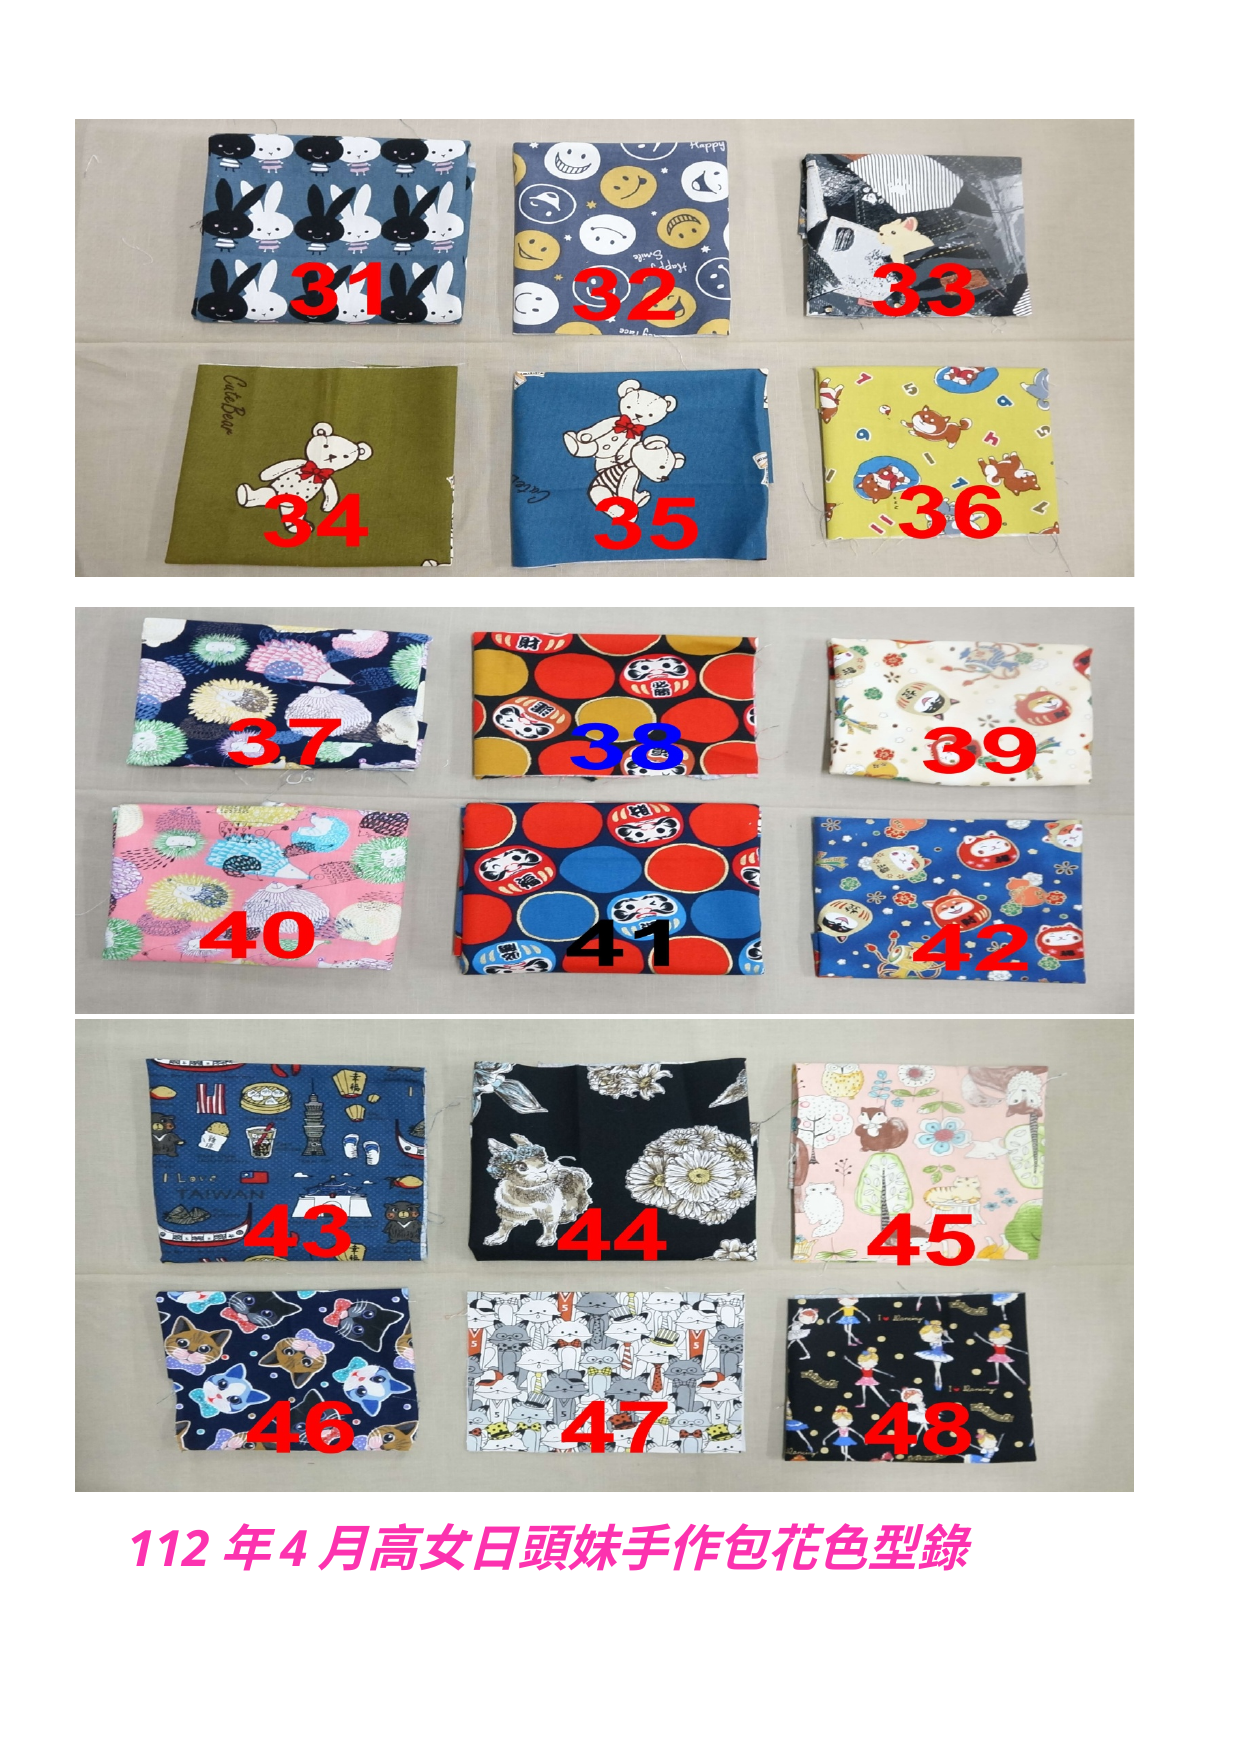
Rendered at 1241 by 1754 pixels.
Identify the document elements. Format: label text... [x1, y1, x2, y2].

picture [75, 119, 1135, 577]
picture [75, 607, 1135, 1014]
text 112年4月高女日頭妹手作包花色型錄 [75, 1507, 1165, 1582]
picture [75, 1019, 1134, 1492]
